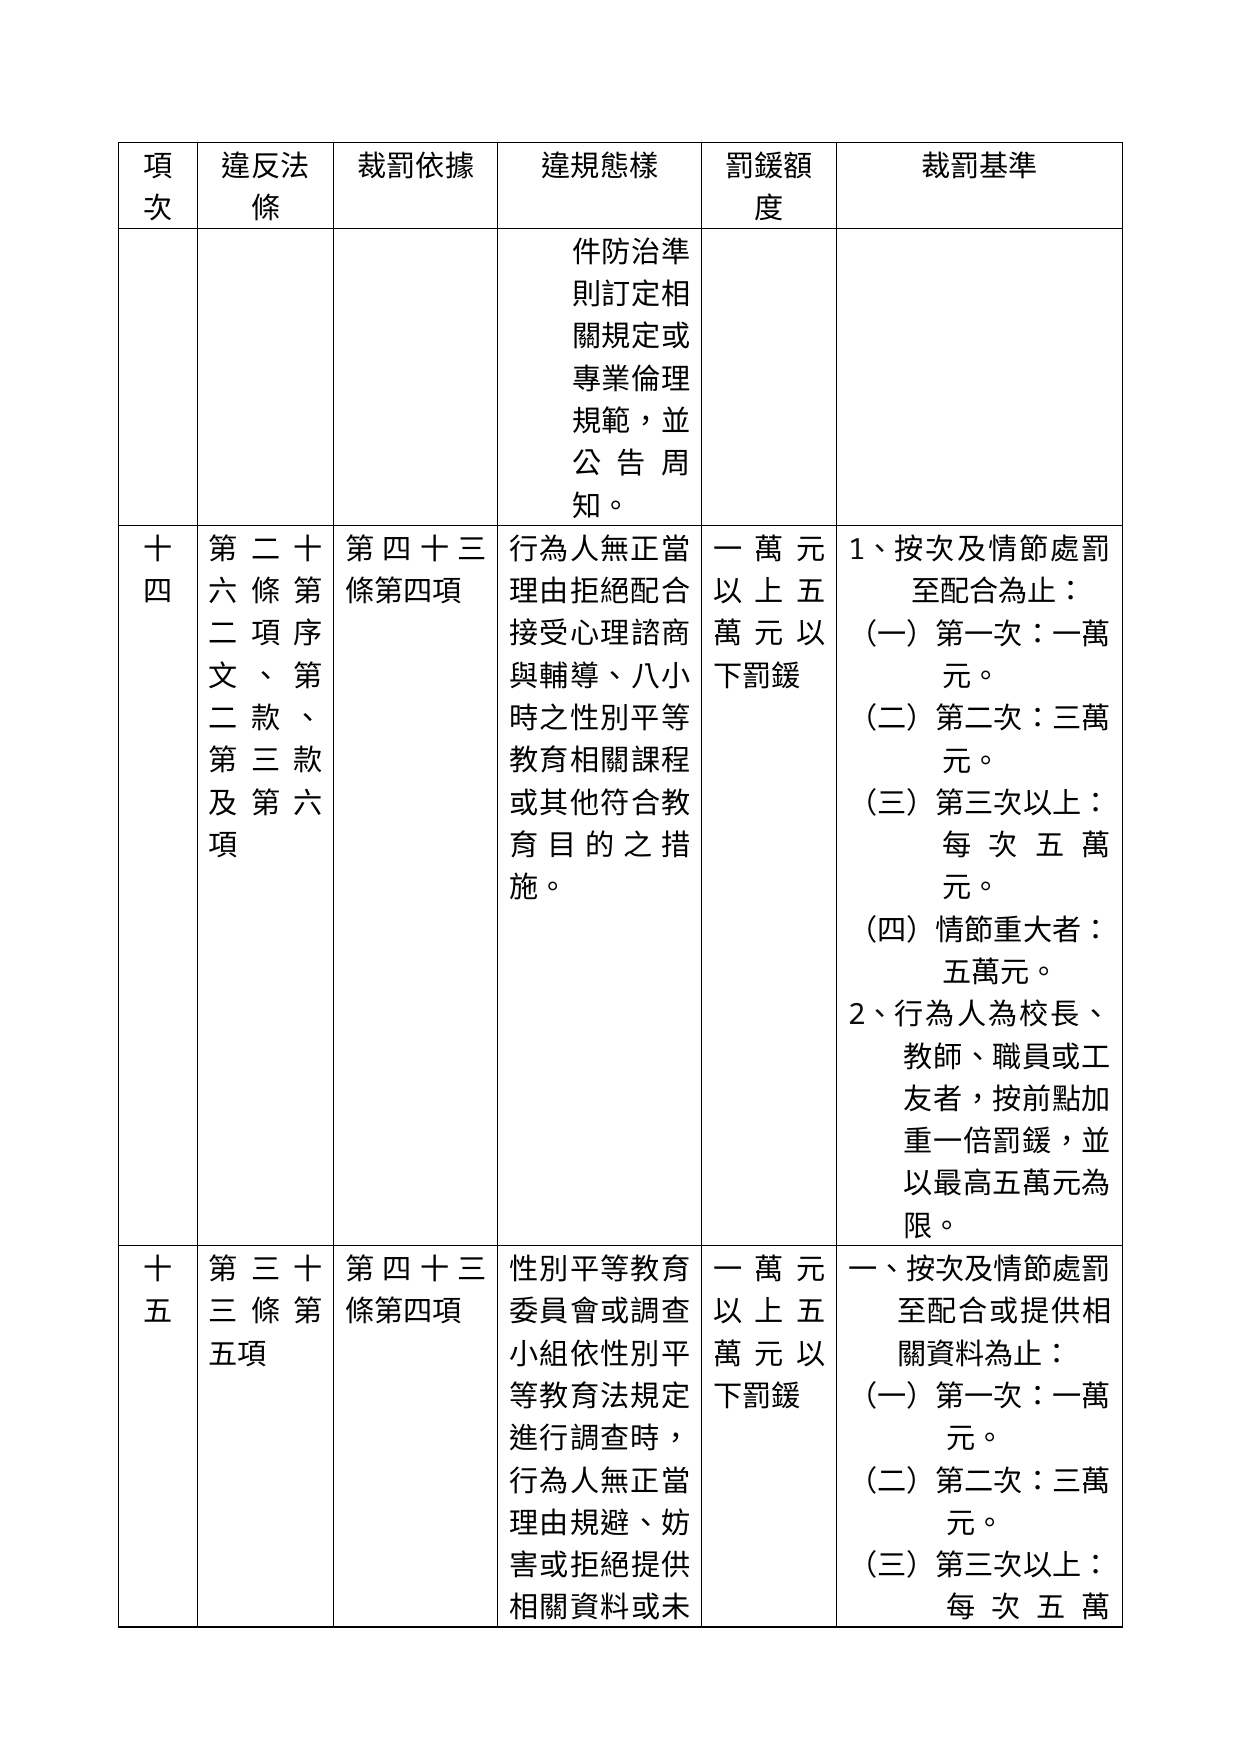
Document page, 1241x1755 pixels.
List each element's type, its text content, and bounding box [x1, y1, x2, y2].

table_header 裁罰基準 [837, 143, 1122, 227]
table_cell [198, 229, 333, 524]
table_cell [119, 229, 197, 524]
table_header 違規態樣 [498, 143, 701, 227]
table_cell 十五 [119, 1246, 197, 1626]
table_cell 按次及情節處罰至配合為止： （一）第一次：一萬元。 （二）第二次：三萬元。 （三）第三次以上：每次五萬元。 （四）情節重大者：五萬元。 行為人為校長、教師、職員或工友者，按前點加重一倍罰鍰，並以最高五萬元為限。 [837, 526, 1122, 1245]
table_header 罰鍰額度 [702, 143, 836, 227]
table_cell 行為人無正當理由拒絕配合接受心理諮商與輔導、八小時之性別平等教育相關課程或其他符合教育目的之措施。 [498, 526, 701, 1245]
table_cell [837, 229, 1122, 524]
table_cell 第四十三條第四項 [334, 1246, 497, 1626]
table_header 項次 [119, 143, 197, 227]
table_cell 一、按次及情節處罰至配合或提供相關資料為止： （一）第一次：一萬元。 （二）第二次：三萬元。 （三）第三次以上：每次五萬 [837, 1246, 1122, 1626]
table_cell 件防治準則訂定相關規定或專業倫理規範，並公告周知。 [498, 229, 701, 524]
table_cell 第二十六條第二項序文、第二款、第三款及第六項 [198, 526, 333, 1245]
table_cell [334, 229, 497, 524]
table_cell 一萬元以上五萬元以下罰鍰 [702, 526, 836, 1245]
table_cell 第四十三條第四項 [334, 526, 497, 1245]
table_cell 一萬元以上五萬元以下罰鍰 [702, 1246, 836, 1626]
table_header 裁罰依據 [334, 143, 497, 227]
table_cell 性別平等教育委員會或調查小組依性別平等教育法規定進行調查時，行為人無正當理由規避、妨害或拒絕提供相關資料或未 [498, 1246, 701, 1626]
table_cell 第三十三條第五項 [198, 1246, 333, 1626]
table_header 違反法條 [198, 143, 333, 227]
table_cell 十四 [119, 526, 197, 1245]
table_cell [702, 229, 836, 524]
